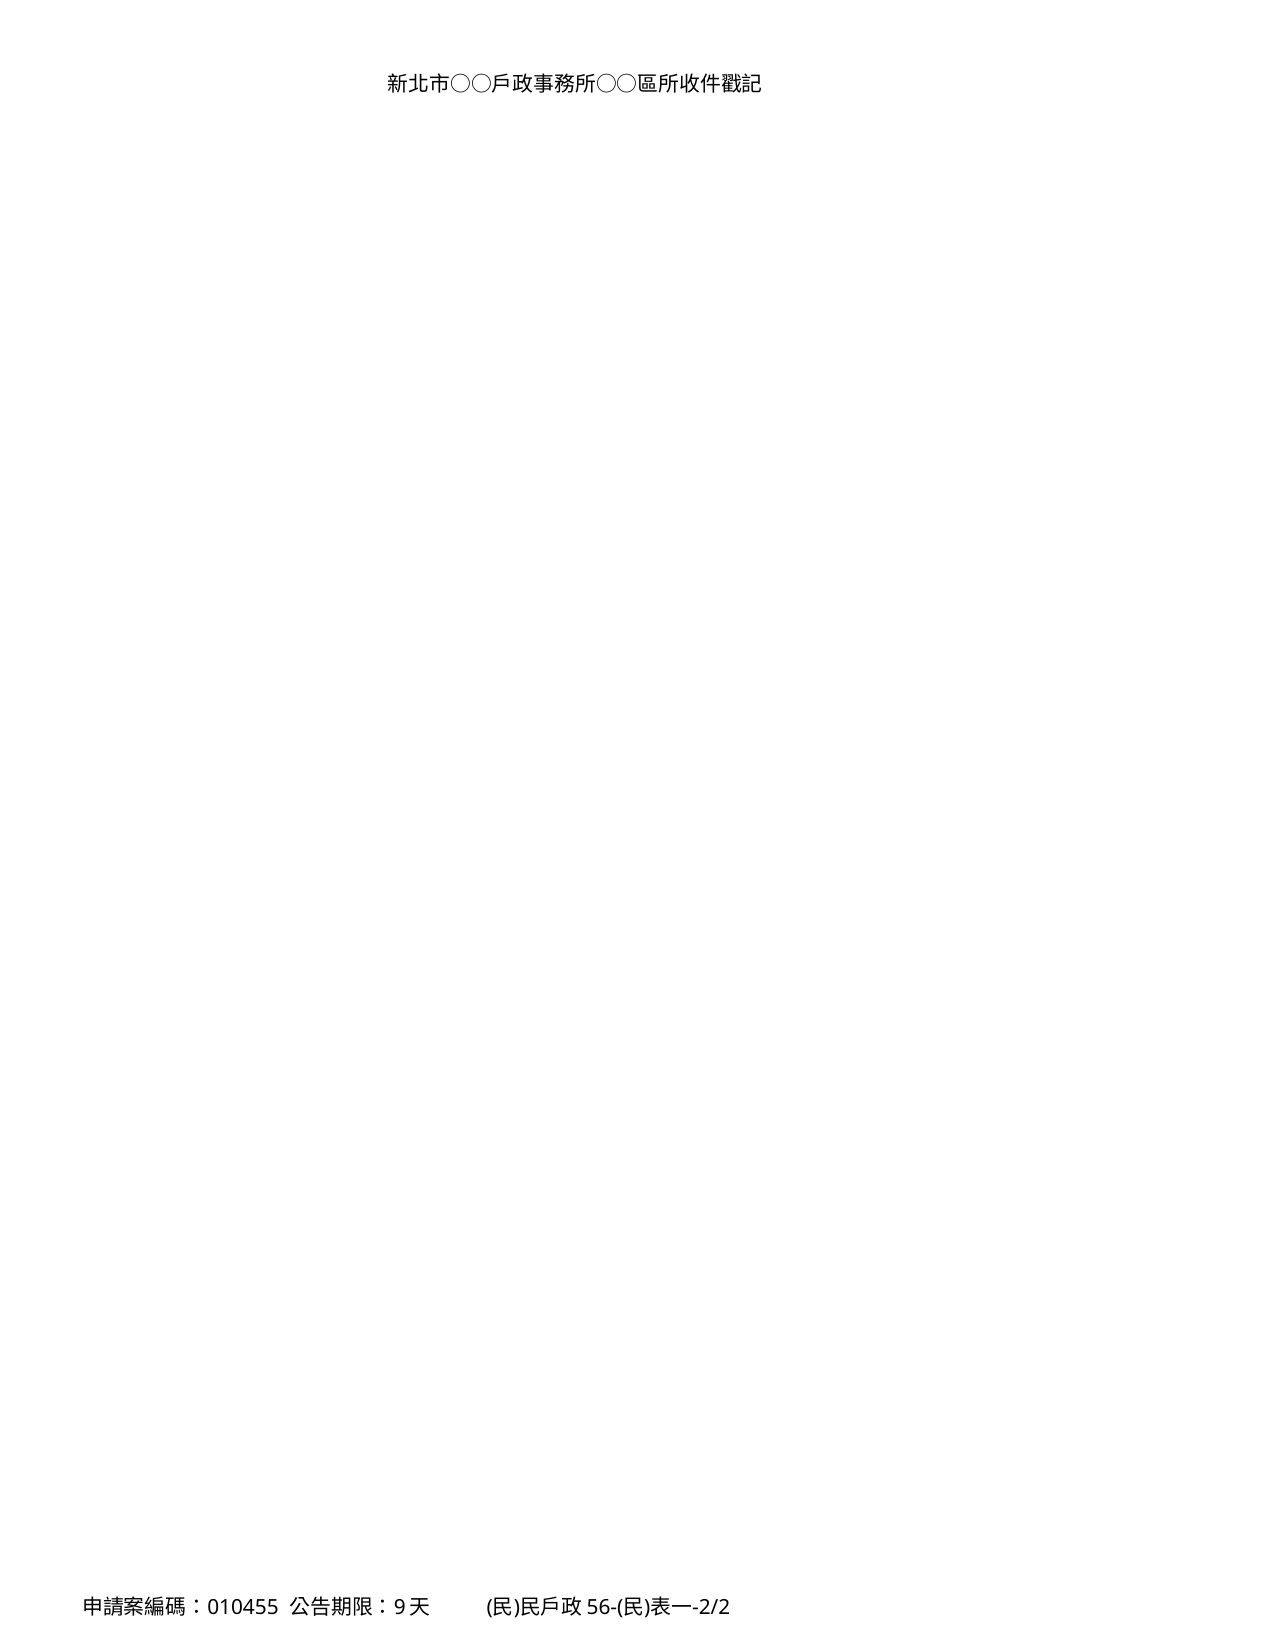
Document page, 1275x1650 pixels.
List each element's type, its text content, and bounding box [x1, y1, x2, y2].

text 新北市○○戶政事務所○○區所收件戳記 [89, 71, 1196, 96]
